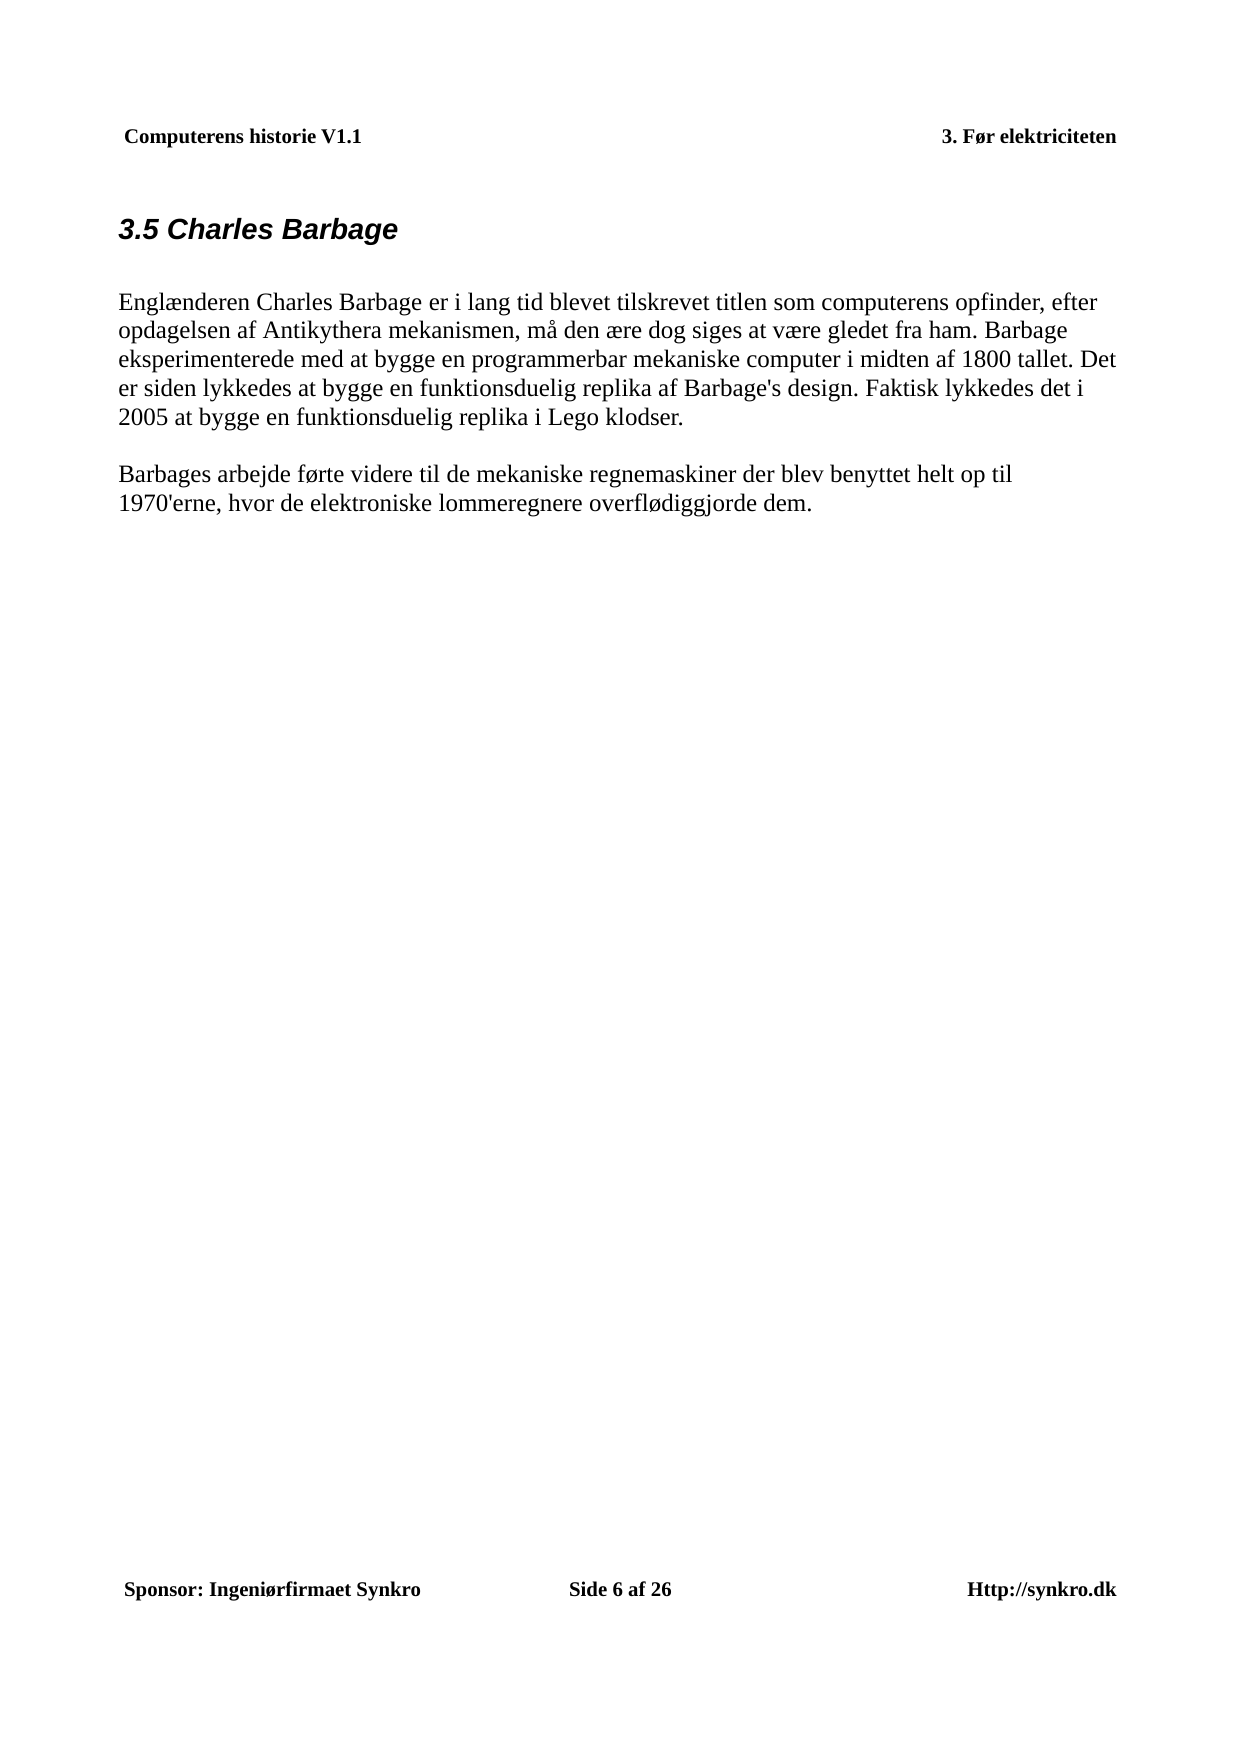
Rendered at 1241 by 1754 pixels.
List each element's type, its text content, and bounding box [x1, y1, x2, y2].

text Englænderen Charles Barbage er i lang tid blevet tilskrevet titlen som computerens opfinder, efter opdagelsen af Antikythera mekanismen, må den ære dog siges at være gledet fra ham. Barbage eksperimenterede med at bygge en programmerbar mekaniske computer i midten af 1800 tallet. Det er siden lykkedes at bygge en funktionsduelig replika af Barbage's design. Faktisk lykkedes det i 2005 at bygge en funktionsduelig replika i Lego klodser. [118, 287, 1122, 430]
subtitle 3.5 Charles Barbage [118, 212, 1122, 245]
text Barbages arbejde førte videre til de mekaniske regnemaskiner der blev benyttet helt op til 1970'erne, hvor de elektroniske lommeregnere overflødiggjorde dem. [118, 459, 1122, 517]
